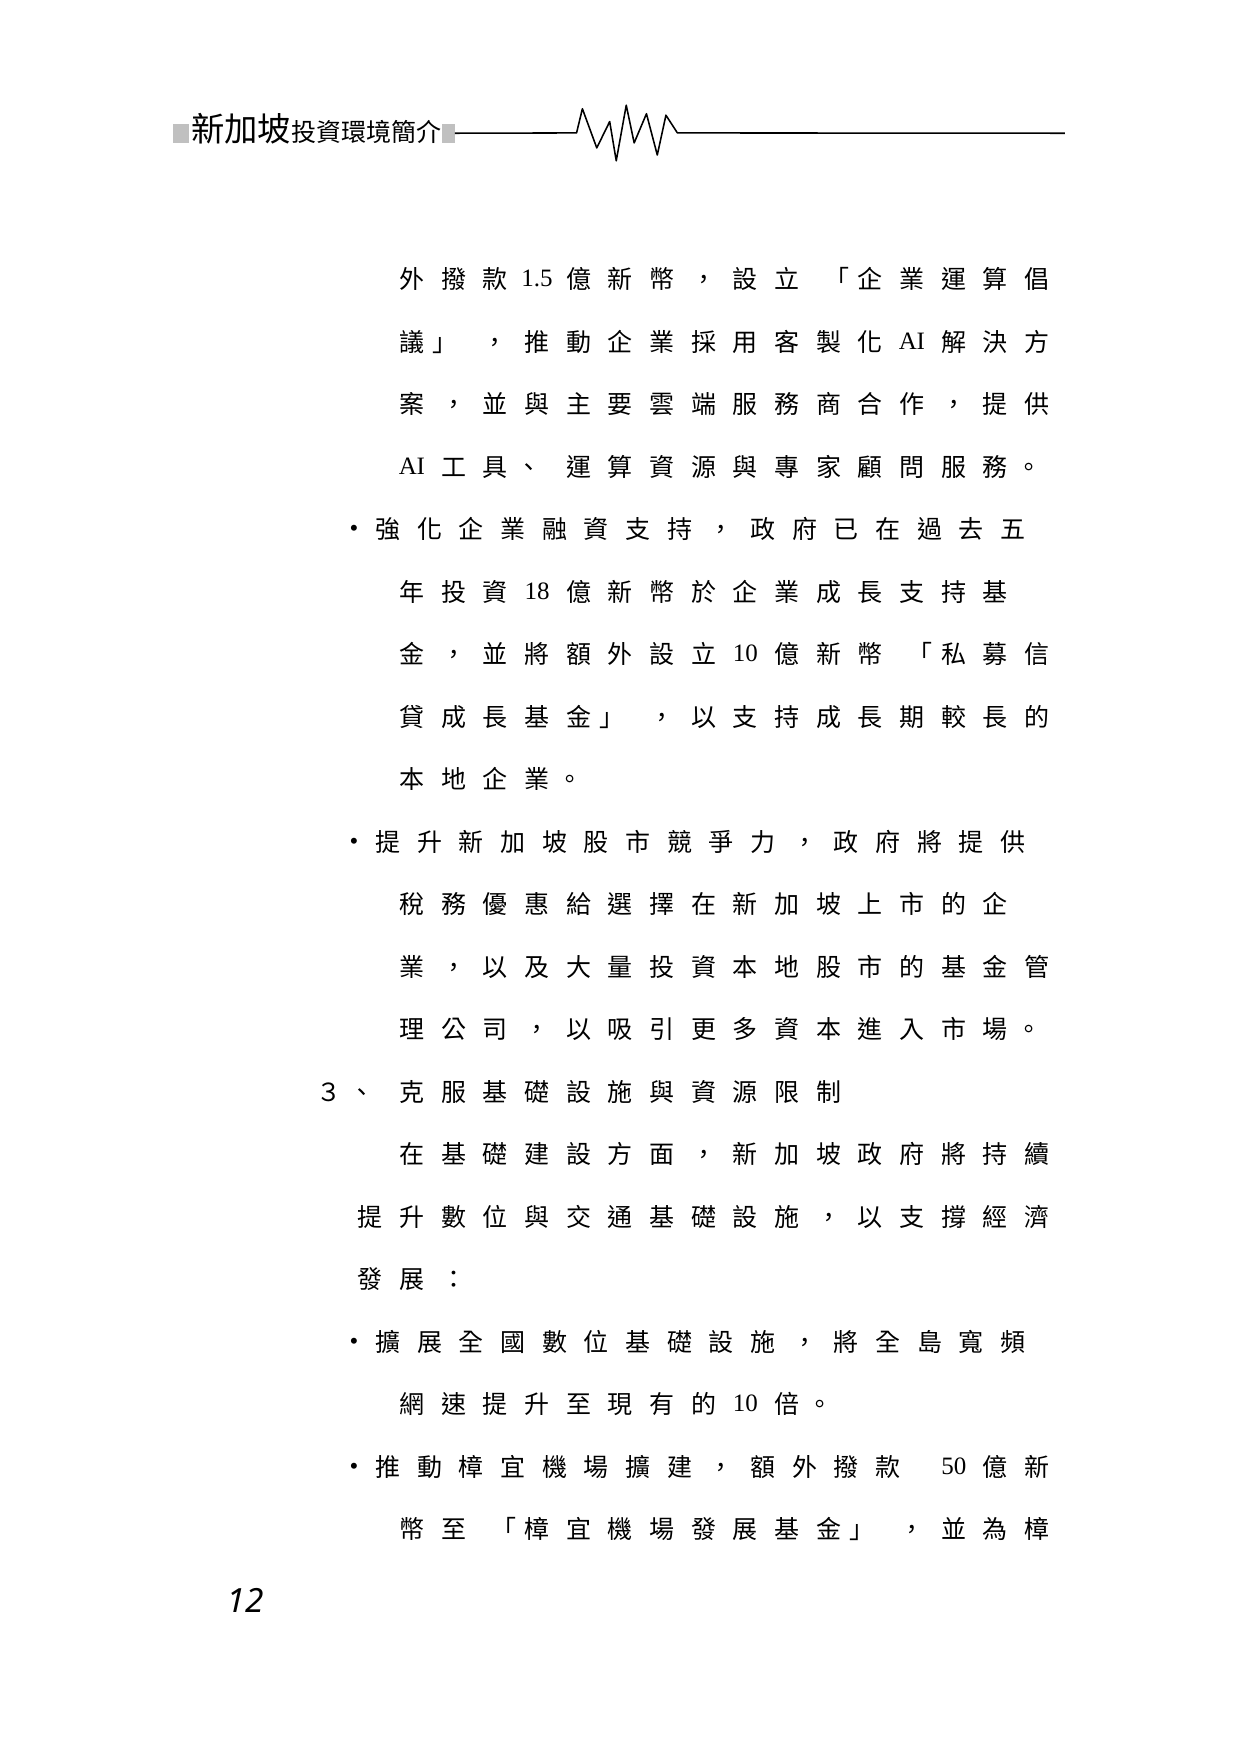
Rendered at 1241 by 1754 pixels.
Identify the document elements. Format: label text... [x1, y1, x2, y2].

text 在基礎建設方面，新加坡政府將持續提升數位與交通基礎設施，以支撐經濟發展： [330, 1111, 1058, 1299]
text 外撥款1.5億新幣，設立「企業運算倡議」，推動企業採用客製化AI解決方案，並與主要雲端服務商合作，提供AI工具、運算資源與專家顧問服務。 [330, 236, 1058, 486]
text • 推動樟宜機場擴建，額外撥款50億新幣至「樟宜機場發展基金」，並為樟 [330, 1424, 1058, 1549]
text ３、克服基礎設施與資源限制 [281, 1049, 1058, 1111]
text • 提升新加坡股市競爭力，政府將提供稅務優惠給選擇在新加坡上市的企業，以及大量投資本地股市的基金管理公司，以吸引更多資本進入市場。 [330, 799, 1058, 1049]
text • 擴展全國數位基礎設施，將全島寬頻網速提升至現有的10倍。 [330, 1299, 1058, 1424]
text • 強化企業融資支持，政府已在過去五年投資18億新幣於企業成長支持基金，並將額外設立10億新幣「私募信貸成長基金」，以支持成長期較長的本地企業。 [330, 486, 1058, 799]
